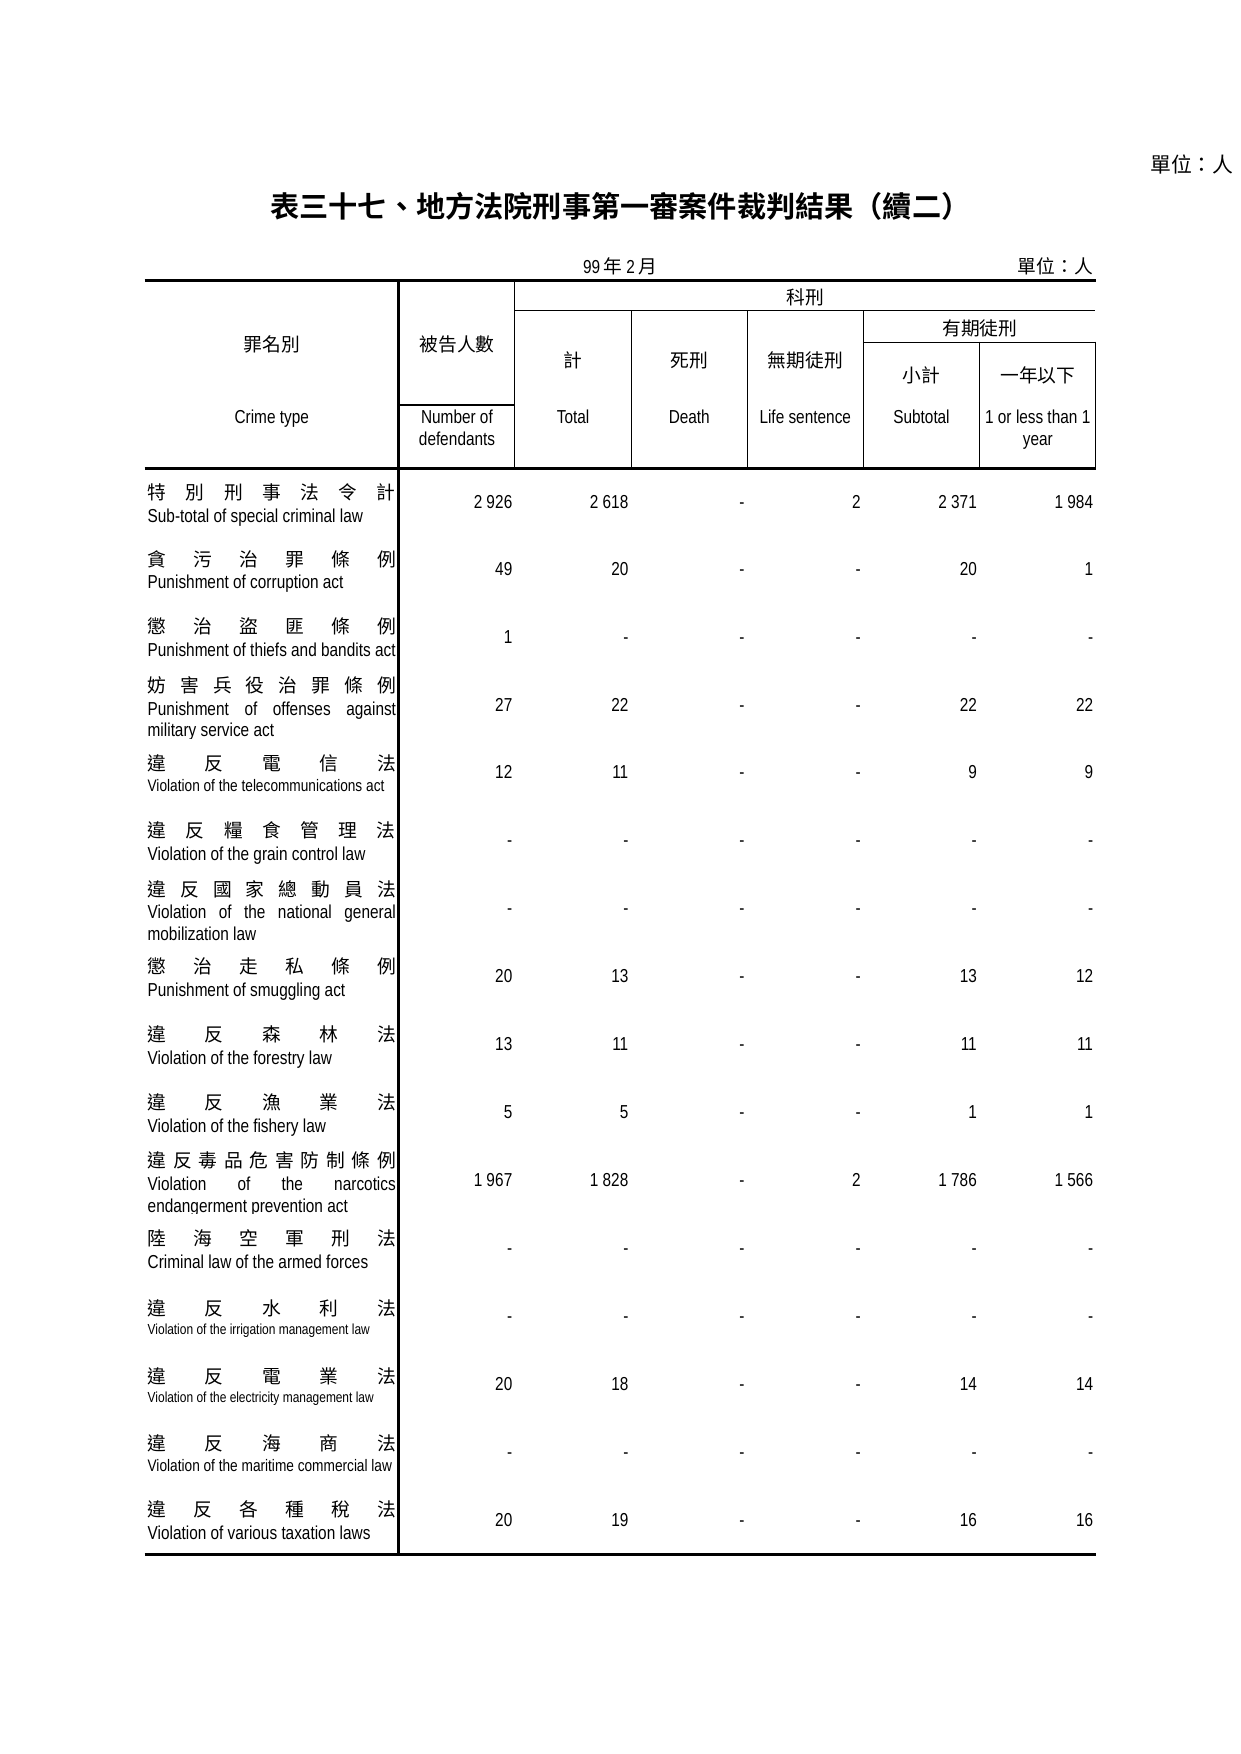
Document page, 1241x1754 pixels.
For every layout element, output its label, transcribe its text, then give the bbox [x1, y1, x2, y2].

table_cell 20 [400, 942, 515, 1010]
table_cell 20 [515, 535, 631, 602]
table_cell 18 [515, 1350, 631, 1417]
table_cell 特別刑事法令計 Sub-total of special criminal law [145, 470, 397, 534]
table_cell - [631, 1282, 747, 1349]
table_cell 違反電業法 Violation of the electricity management law [145, 1350, 397, 1417]
table_cell - [631, 874, 747, 942]
table_cell 16 [979, 1485, 1096, 1553]
table_cell 違反毒品危害防制條例 Violation of the narcotics endangerment prevention act [145, 1146, 397, 1214]
table_cell - [747, 1010, 863, 1078]
table_cell - [631, 806, 747, 874]
table_cell 5 [515, 1078, 631, 1146]
table_cell 違反各種稅法 Violation of various taxation laws [145, 1485, 397, 1553]
table_cell 違反水利法 Violation of the irrigation management law [145, 1282, 397, 1349]
table_cell - [400, 874, 515, 942]
table_header 被告人數 [400, 282, 514, 404]
table_cell 22 [979, 670, 1096, 738]
table_cell 懲治盜匪條例 Punishment of thiefs and bandits act [145, 603, 397, 670]
table_cell - [631, 470, 747, 534]
table_cell 11 [515, 1010, 631, 1078]
table_cell Total [515, 404, 631, 467]
table_cell 20 [863, 535, 979, 602]
table_cell 違反國家總動員法 Violation of the national general mobilization law [145, 874, 397, 942]
table_cell - [747, 670, 863, 738]
text 表三十七、地方法院刑事第一審案件裁判結果（續二） [148, 183, 1092, 225]
table_cell 1 [979, 1078, 1096, 1146]
table_cell 無期徒刑 [748, 311, 863, 404]
table_cell - [747, 738, 863, 806]
table_cell - [863, 1282, 979, 1349]
table_cell 12 [400, 738, 515, 806]
table_cell 1 [400, 603, 515, 670]
table_cell - [979, 1214, 1096, 1282]
table_cell 22 [863, 670, 979, 738]
table_cell 11 [979, 1010, 1096, 1078]
table_cell - [631, 1418, 747, 1485]
table_cell Subtotal [864, 404, 979, 467]
table_cell 20 [400, 1485, 515, 1553]
table_cell - [747, 806, 863, 874]
table_cell 死刑 [632, 311, 747, 404]
table_cell 20 [400, 1350, 515, 1417]
table_cell 12 [979, 942, 1096, 1010]
table_cell 19 [515, 1485, 631, 1553]
table_cell - [979, 874, 1096, 942]
table_cell 一年以下 [980, 343, 1095, 404]
table_cell - [747, 1350, 863, 1417]
table_cell 16 [863, 1485, 979, 1553]
table_cell 13 [515, 942, 631, 1010]
table_cell - [747, 942, 863, 1010]
table_cell - [631, 1214, 747, 1282]
table_cell 違反糧食管理法 Violation of the grain control law [145, 806, 397, 874]
table_cell 22 [515, 670, 631, 738]
table_cell 11 [515, 738, 631, 806]
table_cell 11 [863, 1010, 979, 1078]
table_cell - [515, 1418, 631, 1485]
table_cell - [747, 1485, 863, 1553]
table_cell - [979, 1418, 1096, 1485]
text [1150, 141, 1240, 148]
table_cell 1 566 [979, 1146, 1096, 1214]
table_cell - [747, 1282, 863, 1349]
table_cell 13 [863, 942, 979, 1010]
table_cell 違反漁業法 Violation of the fishery law [145, 1078, 397, 1146]
table_cell - [400, 806, 515, 874]
table_cell 懲治走私條例 Punishment of smuggling act [145, 942, 397, 1010]
table_cell - [979, 806, 1096, 874]
table_cell - [631, 942, 747, 1010]
table_cell 2 371 [863, 470, 979, 534]
table_cell - [631, 603, 747, 670]
table_cell 2 [747, 1146, 863, 1214]
table_cell - [515, 806, 631, 874]
table_cell - [863, 603, 979, 670]
table_cell - [631, 670, 747, 738]
table_cell Number of defendants [400, 406, 514, 467]
table_cell 1 [863, 1078, 979, 1146]
table_cell - [863, 1418, 979, 1485]
table_cell - [631, 1010, 747, 1078]
table_cell - [747, 1214, 863, 1282]
table_header 科刑 [515, 282, 1096, 310]
table_cell 違反電信法 Violation of the telecommunications act [145, 738, 397, 806]
text 99年2月 單位：人 [148, 252, 1092, 279]
table_cell - [979, 1282, 1096, 1349]
table_cell Death [632, 404, 747, 467]
table_cell 違反森林法 Violation of the forestry law [145, 1010, 397, 1078]
table_cell - [515, 874, 631, 942]
table_cell 2 618 [515, 470, 631, 534]
table_cell 違反海商法 Violation of the maritime commercial law [145, 1418, 397, 1485]
table_cell 1 [979, 535, 1096, 602]
table_cell - [515, 1282, 631, 1349]
table_cell Crime type [145, 404, 397, 467]
table_cell 小計 [864, 343, 979, 404]
table_cell - [515, 1214, 631, 1282]
table_cell 27 [400, 670, 515, 738]
table_cell - [631, 1350, 747, 1417]
table_cell - [979, 603, 1096, 670]
table_cell - [863, 806, 979, 874]
table_header 罪名別 [145, 282, 397, 404]
table_cell 1 967 [400, 1146, 515, 1214]
table_cell 13 [400, 1010, 515, 1078]
table_cell 49 [400, 535, 515, 602]
table_cell 14 [979, 1350, 1096, 1417]
table_cell - [400, 1418, 515, 1485]
table_cell 有期徒刑 [864, 310, 1096, 342]
table_cell - [747, 1418, 863, 1485]
table_cell - [515, 603, 631, 670]
text [1150, 173, 1240, 181]
table_cell - [400, 1282, 515, 1349]
table_cell - [747, 874, 863, 942]
table_cell 5 [400, 1078, 515, 1146]
table_cell 2 [747, 470, 863, 534]
table_cell - [863, 874, 979, 942]
table_cell 1 786 [863, 1146, 979, 1214]
table_cell - [747, 535, 863, 602]
table_cell - [631, 535, 747, 602]
table_cell - [400, 1214, 515, 1282]
table_cell - [863, 1214, 979, 1282]
table_cell - [631, 1078, 747, 1146]
table_cell 9 [979, 738, 1096, 806]
table_cell - [631, 1146, 747, 1214]
table_cell 14 [863, 1350, 979, 1417]
table_cell - [747, 603, 863, 670]
table_cell 1 984 [979, 470, 1096, 534]
table_cell 妨害兵役治罪條例 Punishment of offenses against military service act [145, 670, 397, 738]
table_cell 陸海空軍刑法 Criminal law of the armed forces [145, 1214, 397, 1282]
table_cell 9 [863, 738, 979, 806]
text 單位：人 [1150, 148, 1240, 173]
table_cell 1 828 [515, 1146, 631, 1214]
table_cell 2 926 [400, 470, 515, 534]
table_cell 1 or less than 1 year [980, 404, 1095, 467]
table_cell - [631, 738, 747, 806]
table_cell 計 [515, 311, 631, 404]
table_cell Life sentence [748, 404, 863, 467]
table_cell 貪污治罪條例 Punishment of corruption act [145, 535, 397, 602]
table_cell - [631, 1485, 747, 1553]
table_cell - [747, 1078, 863, 1146]
